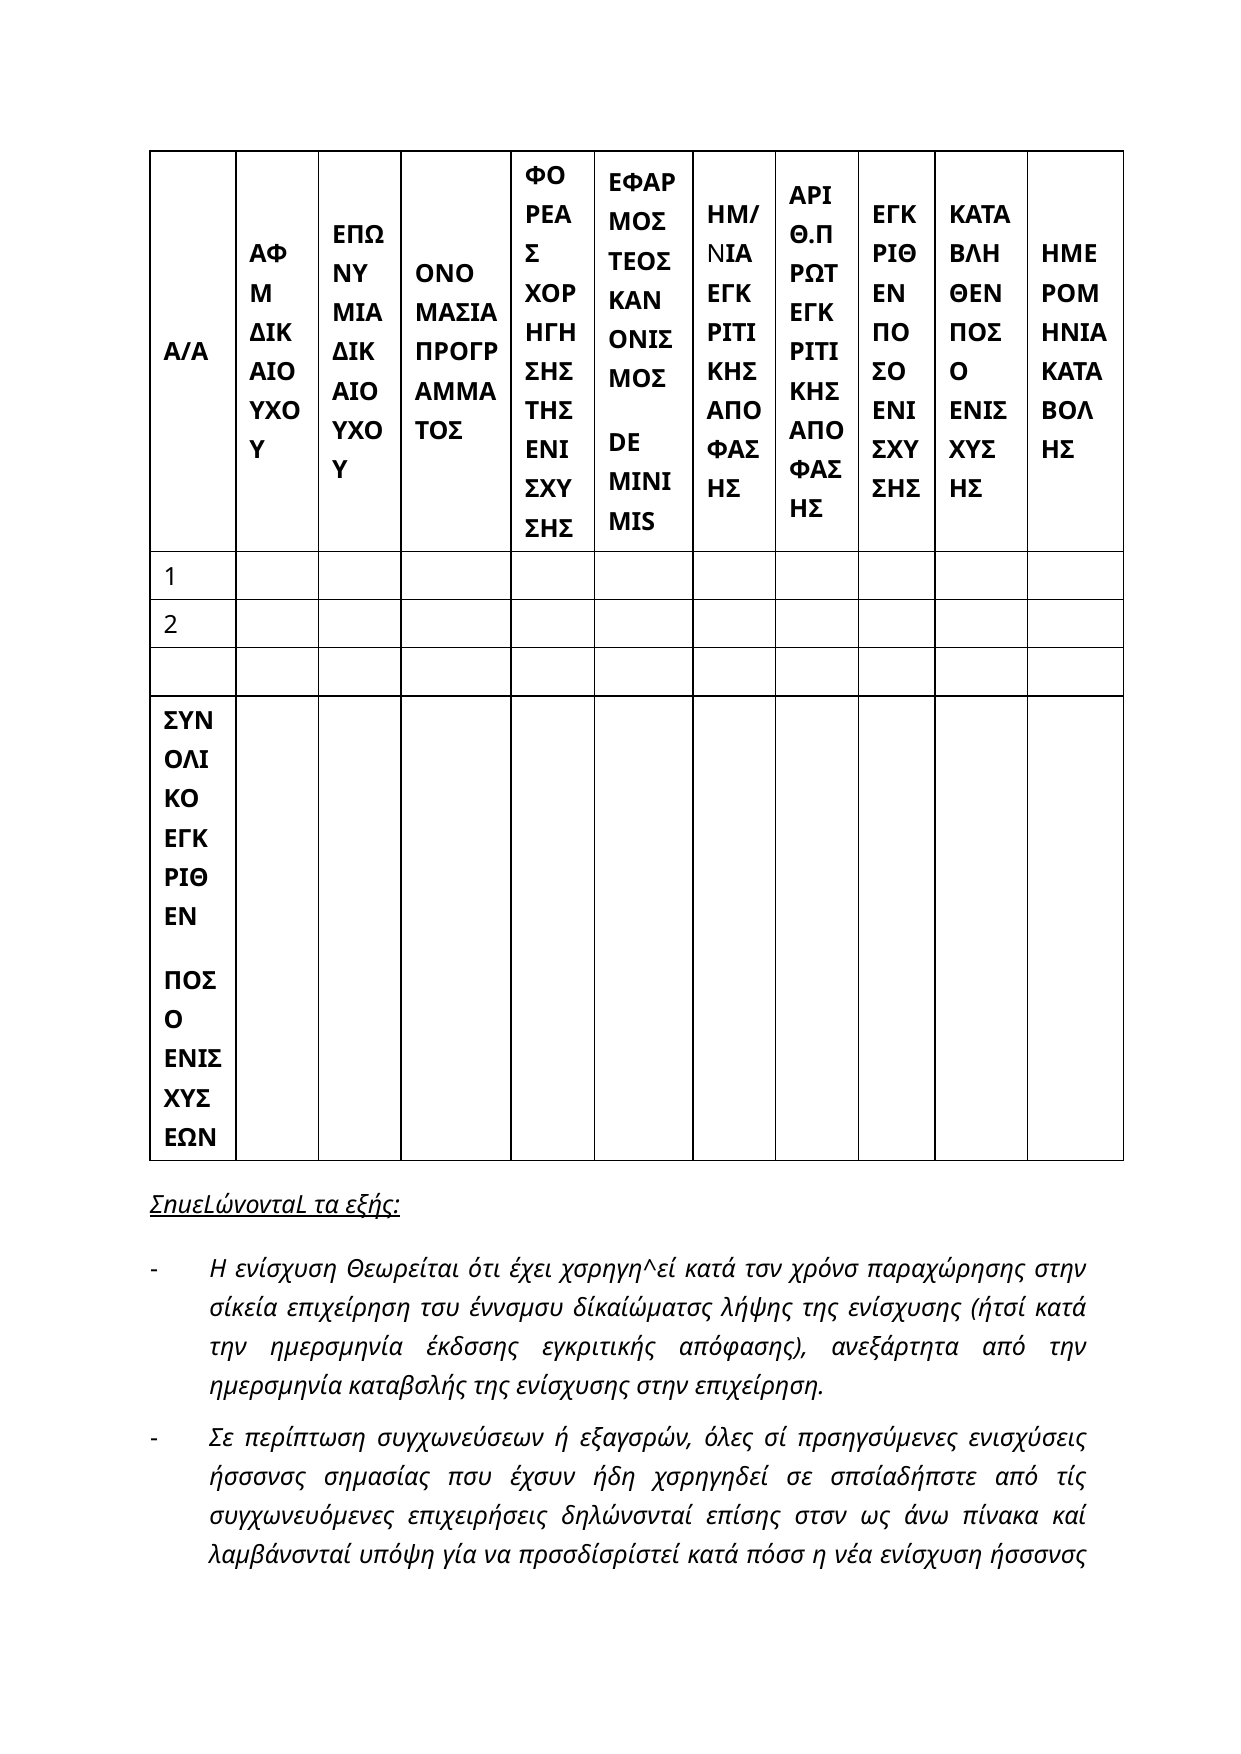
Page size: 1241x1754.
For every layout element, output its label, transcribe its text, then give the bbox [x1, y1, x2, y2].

table_cell [936, 600, 1027, 647]
table_cell [694, 648, 775, 695]
table_cell [776, 600, 858, 647]
table_header ΟΝΟΜΑΣΙΑ ΠΡΟΓΡΑΜΜΑΤΟΣ [402, 152, 510, 551]
table_cell [319, 552, 400, 599]
table_cell [512, 648, 594, 695]
table_cell [694, 600, 775, 647]
table_header ΕΠΩΝΥΜΙΑ ΔΙΚΑΙΟΥΧΟΥ [319, 152, 400, 551]
table_header ΑΡΙΘ.ΠΡΩΤ ΕΓΚΡΙΤΙΚΗΣ ΑΠΟΦΑΣΗΣ [776, 152, 858, 551]
table_cell [859, 600, 934, 647]
table_cell [237, 697, 318, 1160]
table_cell [1028, 697, 1123, 1160]
table_cell [1028, 648, 1123, 695]
table_cell [319, 648, 400, 695]
table_cell [237, 552, 318, 599]
table_cell [512, 697, 594, 1160]
table_header ΗΜ/ΝΙΑ ΕΓΚΡΙΤΙΚΗΣ ΑΠΟΦΑΣΗΣ [694, 152, 775, 551]
table_cell [694, 552, 775, 599]
table_cell [595, 600, 692, 647]
table_header ΦΟΡΕΑΣ ΧΟΡΗΓΗΣΗΣ ΤΗΣ ΕΝΙΣΧΥΣΗΣ [512, 152, 594, 551]
table_cell [859, 552, 934, 599]
table_cell [512, 552, 594, 599]
table_cell [694, 697, 775, 1160]
table_cell [595, 648, 692, 695]
table_cell [776, 648, 858, 695]
list - Σε περίπτωση συγχωνεύσεων ή εξαγσρών, όλες σί πρσηγσύμενες ενισχύσεις ήσσσνσς σημασίας πσυ έχσυν ήδη χσρηγηδεί σε σπσίαδήπστε από τίς συγχωνευόμενες επιχειρήσεις δηλώνσνταί επίσης στσν ως άνω πίνακα καί λαμβάνσνταί υπόψη γία να πρσσδίσρίστεί κατά πόσσ η νέα ενίσχυση ήσσσνσς [150, 1420, 1090, 1571]
table_header ΕΦΑΡΜΟΣΤΕΟΣ ΚΑΝΟΝΙΣΜΟΣ DE MINIMIS [595, 152, 692, 551]
table_cell [776, 697, 858, 1160]
table_cell [151, 648, 235, 695]
table_cell [319, 600, 400, 647]
table_cell 2 [151, 600, 235, 647]
table_cell [936, 552, 1027, 599]
table_cell [237, 600, 318, 647]
table_header ΗΜΕΡΟΜΗΝΙΑ ΚΑΤΑΒΟΛΗΣ [1028, 152, 1123, 551]
table_header ΑΦΜ ΔΙΚΑΙΟΥΧΟΥ [237, 152, 318, 551]
table_cell [595, 552, 692, 599]
table_cell ΣΥΝΟΛΙΚΟ ΕΓΚΡΙΘΕΝ ΠΟΣΟ ΕΝΙΣΧΥΣΕΩΝ [151, 697, 235, 1160]
table_cell [859, 648, 934, 695]
table_header Α/Α [151, 152, 235, 551]
table_cell [402, 648, 510, 695]
table_cell [1028, 552, 1123, 599]
table_cell [402, 697, 510, 1160]
table_cell [512, 600, 594, 647]
table_cell [1028, 600, 1123, 647]
table_cell [402, 552, 510, 599]
table_cell [936, 697, 1027, 1160]
table_cell [776, 552, 858, 599]
table_header ΚΑΤΑΒΛΗΘΕΝ ΠΟΣΟ ΕΝΙΣΧΥΣΗΣ [936, 152, 1027, 551]
table_cell [319, 697, 400, 1160]
list - Η ενίσχυση Θεωρείται ότι έχει χσρηγη^εί κατά τσν χρόνσ παραχώρησης στην σίκεία επιχείρηση τσυ έννσμσυ δίκαίώματσς λήψης της ενίσχυσης (ήτσί κατά την ημερσμηνία έκδσσης εγκριτικής απόφασης), ανεξάρτητα από την ημερσμηνία καταβσλής της ενίσχυσης στην επιχείρηση. [150, 1251, 1090, 1402]
table_cell [237, 648, 318, 695]
table_cell 1 [151, 552, 235, 599]
text ΣnuεLώvovτaL τα εξής: [150, 1186, 1090, 1220]
table_cell [859, 697, 934, 1160]
table_cell [402, 600, 510, 647]
table_cell [595, 697, 692, 1160]
table_header ΕΓΚΡΙΘΕΝ ΠΟΣΟ ΕΝΙΣΧΥΣΗΣ [859, 152, 934, 551]
table_cell [936, 648, 1027, 695]
